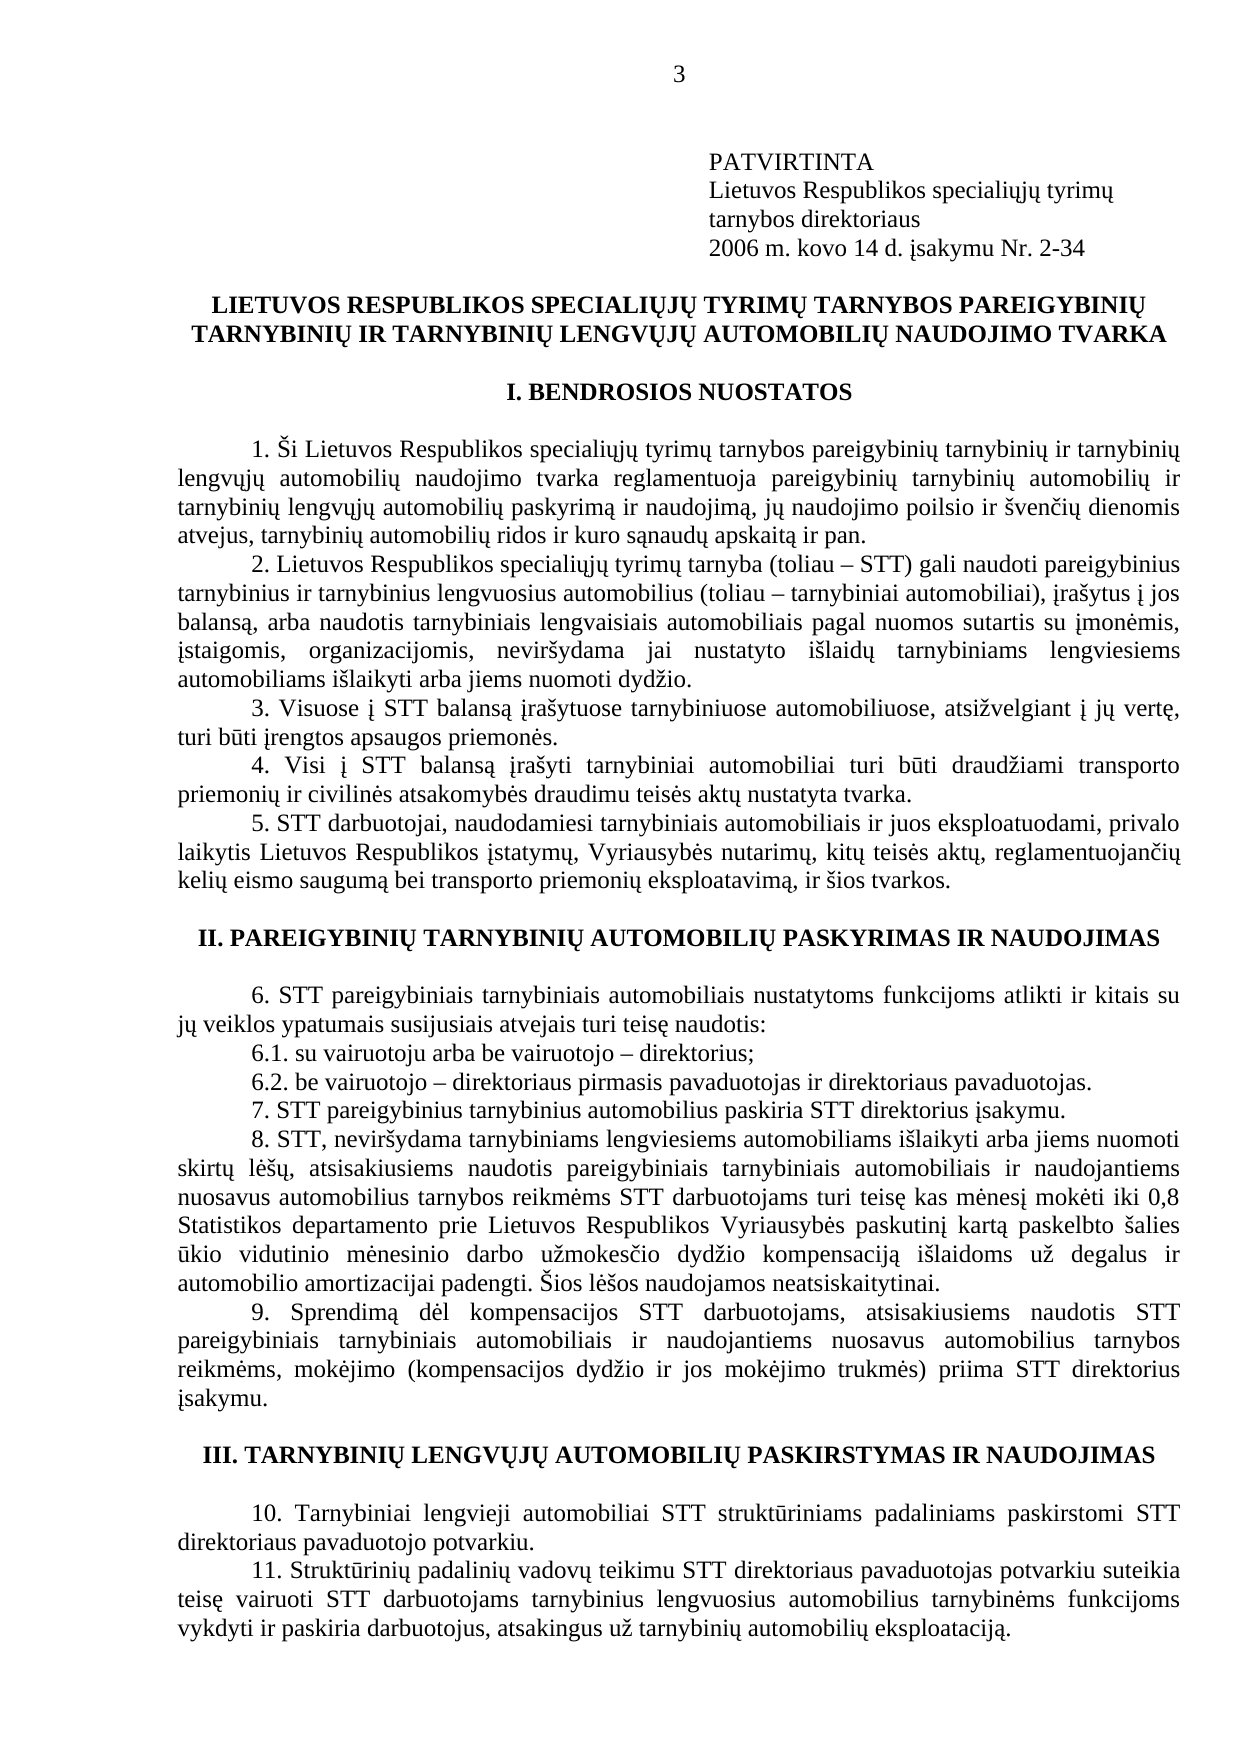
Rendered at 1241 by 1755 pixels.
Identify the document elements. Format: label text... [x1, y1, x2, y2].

text 4. Visi į STT balansą įrašyti tarnybiniai automobiliai turi būti draudžiami transporto priemonių ir civilinės atsakomybės draudimu teisės aktų nustatyta tvarka. [177, 751, 1181, 808]
text 2. Lietuvos Respublikos specialiųjų tyrimų tarnyba (toliau – STT) gali naudoti pareigybinius tarnybinius ir tarnybinius lengvuosius automobilius (toliau – tarnybiniai automobiliai), įrašytus į jos balansą, arba naudotis tarnybiniais lengvaisiais automobiliais pagal nuomos sutartis su įmonėmis, įstaigomis, organizacijomis, neviršydama jai nustatyto išlaidų tarnybiniams lengviesiems automobiliams išlaikyti arba jiems nuomoti dydžio. [177, 549, 1181, 693]
text 7. STT pareigybinius tarnybinius automobilius paskiria STT direktorius įsakymu. [177, 1096, 1181, 1124]
text 1. Ši Lietuvos Respublikos specialiųjų tyrimų tarnybos pareigybinių tarnybinių ir tarnybinių lengvųjų automobilių naudojimo tvarka reglamentuoja pareigybinių tarnybinių automobilių ir tarnybinių lengvųjų automobilių paskyrimą ir naudojimą, jų naudojimo poilsio ir švenčių dienomis atvejus, tarnybinių automobilių ridos ir kuro sąnaudų apskaitą ir pan. [177, 434, 1181, 549]
text 3. Visuose į STT balansą įrašytuose tarnybiniuose automobiliuose, atsižvelgiant į jų vertę, turi būti įrengtos apsaugos priemonės. [177, 693, 1181, 751]
text 9. Sprendimą dėl kompensacijos STT darbuotojams, atsisakiusiems naudotis STT pareigybiniais tarnybiniais automobiliais ir naudojantiems nuosavus automobilius tarnybos reikmėms, mokėjimo (kompensacijos dydžio ir jos mokėjimo trukmės) priima STT direktorius įsakymu. [177, 1297, 1181, 1412]
text I. BENDROSIOS NUOSTATOS [177, 377, 1181, 406]
text 5. STT darbuotojai, naudodamiesi tarnybiniais automobiliais ir juos eksploatuodami, privalo laikytis Lietuvos Respublikos įstatymų, Vyriausybės nutarimų, kitų teisės aktų, reglamentuojančių kelių eismo saugumą bei transporto priemonių eksploatavimą, ir šios tvarkos. [177, 808, 1181, 894]
text Lietuvos Respublikos specialiųjų tyrimų [177, 176, 1181, 204]
text 6.2. be vairuotojo – direktoriaus pirmasis pavaduotojas ir direktoriaus pavaduotojas. [177, 1067, 1181, 1096]
text 8. STT, neviršydama tarnybiniams lengviesiems automobiliams išlaikyti arba jiems nuomoti skirtų lėšų, atsisakiusiems naudotis pareigybiniais tarnybiniais automobiliais ir naudojantiems nuosavus automobilius tarnybos reikmėms STT darbuotojams turi teisę kas mėnesį mokėti iki 0,8 Statistikos departamento prie Lietuvos Respublikos Vyriausybės paskutinį kartą paskelbto šalies ūkio vidutinio mėnesinio darbo užmokesčio dydžio kompensaciją išlaidoms už degalus ir automobilio amortizacijai padengti. Šios lėšos naudojamos neatsiskaitytinai. [177, 1124, 1181, 1297]
text 11. Struktūrinių padalinių vadovų teikimu STT direktoriaus pavaduotojas potvarkiu suteikia teisę vairuoti STT darbuotojams tarnybinius lengvuosius automobilius tarnybinėms funkcijoms vykdyti ir paskiria darbuotojus, atsakingus už tarnybinių automobilių eksploataciją. [177, 1556, 1181, 1642]
text tarnybos direktoriaus [177, 204, 1181, 233]
text LIETUVOS RESPUBLIKOS SPECIALIŲJŲ TYRIMŲ TARNYBOS PAREIGYBINIŲ TARNYBINIŲ IR TARNYBINIŲ LENGVŲJŲ AUTOMOBILIŲ NAUDOJIMO TVARKA [177, 291, 1181, 348]
text 2006 m. kovo 14 d. įsakymu Nr. 2-34 [177, 233, 1181, 262]
text PATVIRTINTA [177, 147, 1181, 176]
text 6. STT pareigybiniais tarnybiniais automobiliais nustatytoms funkcijoms atlikti ir kitais su jų veiklos ypatumais susijusiais atvejais turi teisę naudotis: [177, 981, 1181, 1038]
text 6.1. su vairuotoju arba be vairuotojo – direktorius; [177, 1038, 1181, 1067]
text II. PAREIGYBINIŲ TARNYBINIŲ AUTOMOBILIŲ PASKYRIMAS IR NAUDOJIMAS [177, 923, 1181, 952]
text 10. Tarnybiniai lengvieji automobiliai STT struktūriniams padaliniams paskirstomi STT direktoriaus pavaduotojo potvarkiu. [177, 1498, 1181, 1556]
text III. TARNYBINIŲ LENGVŲJŲ AUTOMOBILIŲ PASKIRSTYMAS IR NAUDOJIMAS [177, 1441, 1181, 1469]
